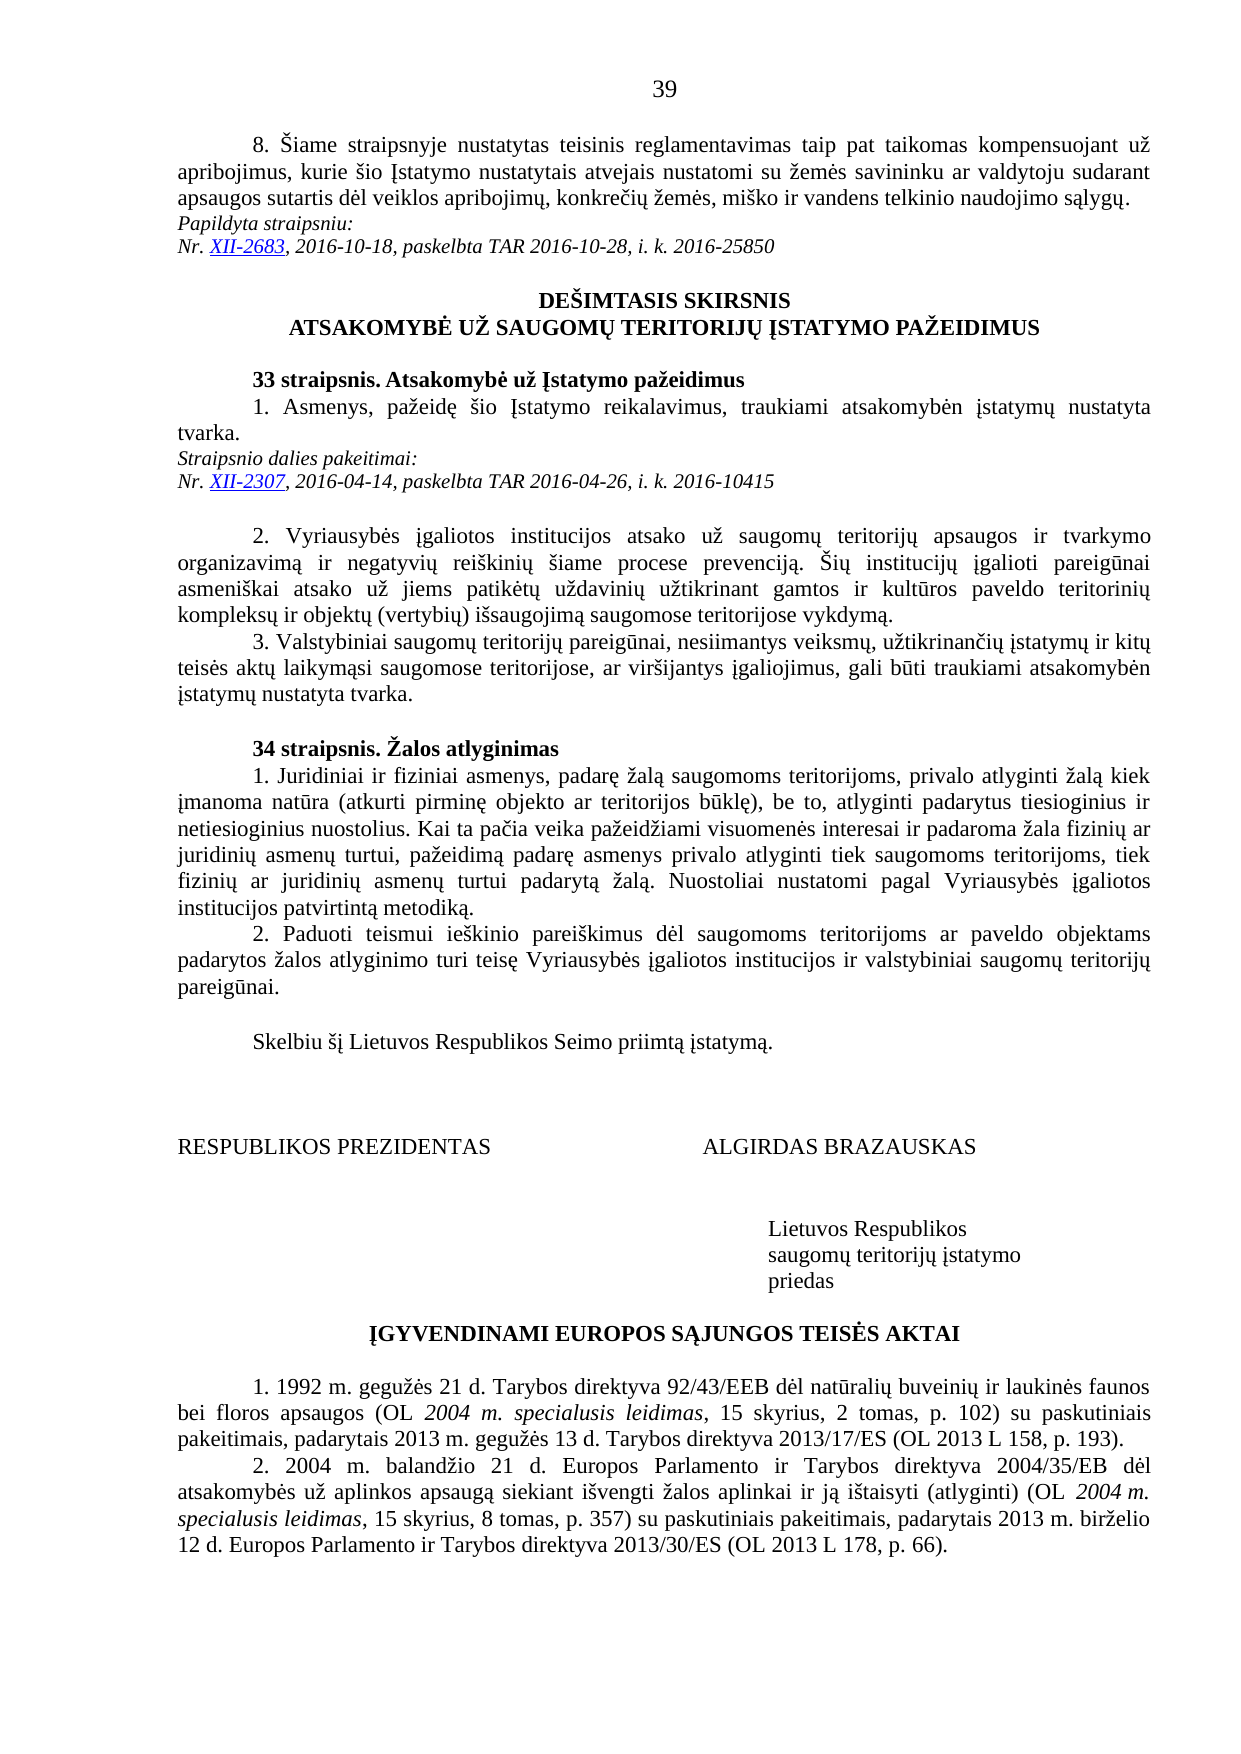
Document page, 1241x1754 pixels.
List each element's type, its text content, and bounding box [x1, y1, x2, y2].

text Papildyta straipsniu: [177, 210, 1152, 234]
text ATSAKOMYBĖ UŽ SAUGOMŲ TERITORIJŲ ĮSTATYMO PAŽEIDIMUS [177, 314, 1152, 340]
text priedas [768, 1267, 1152, 1294]
text dešimtasis SKIRSNIS [177, 287, 1152, 314]
text 2. Vyriausybės įgaliotos institucijos atsako už saugomų teritorijų apsaugos ir tvarkymo organizavimą ir negatyvių reiškinių šiame procese prevenciją. Šių institucijų įgalioti pareigūnai asmeniškai atsako už jiems patikėtų uždavinių užtikrinant gamtos ir kultūros paveldo teritorinių kompleksų ir objektų (vertybių) išsaugojimą saugomose teritorijose vykdymą. [177, 522, 1152, 628]
text Skelbiu šį Lietuvos Respublikos Seimo priimtą įstatymą. [177, 1028, 1152, 1054]
text 3. Valstybiniai saugomų teritorijų pareigūnai, nesiimantys veiksmų, užtikrinančių įstatymų ir kitų teisės aktų laikymąsi saugomose teritorijose, ar viršijantys įgaliojimus, gali būti traukiami atsakomybėn įstatymų nustatyta tvarka. [177, 628, 1152, 707]
text Lietuvos Respublikos [768, 1215, 1152, 1241]
text Straipsnio dalies pakeitimai: [177, 445, 1152, 469]
text 2. 2004 m. balandžio 21 d. Europos Parlamento ir Tarybos direktyva 2004/35/EB dėl atsakomybės už aplinkos apsaugą siekiant išvengti žalos aplinkai ir ją ištaisyti (atlyginti) (OL 2004 m. specialusis leidimas, 15 skyrius, 8 tomas, p. 357) su paskutiniais pakeitimais, padarytais 2013 m. birželio 12 d. Europos Parlamento ir Tarybos direktyva 2013/30/ES (OL 2013 L 178, p. 66). [177, 1452, 1152, 1557]
text RESPUBLIKOS PREZIDENTAS ALGIRDAS BRAZAUSKAS [177, 1133, 1152, 1159]
text 34 straipsnis. Žalos atlyginimas [177, 736, 1152, 762]
text 1. 1992 m. gegužės 21 d. Tarybos direktyva 92/43/EEB dėl natūralių buveinių ir laukinės faunos bei floros apsaugos (OL 2004 m. specialusis leidimas, 15 skyrius, 2 tomas, p. 102) su paskutiniais pakeitimais, padarytais 2013 m. gegužės 13 d. Tarybos direktyva 2013/17/ES (OL 2013 L 158, p. 193). [177, 1373, 1152, 1452]
text ĮGYVENDINAMI EUROPOS SĄJUNGOS TEISĖS AKTAI [177, 1320, 1152, 1346]
text saugomų teritorijų įstatymo [768, 1241, 1152, 1267]
text 8. Šiame straipsnyje nustatytas teisinis reglamentavimas taip pat taikomas kompensuojant už apribojimus, kurie šio Įstatymo nustatytais atvejais nustatomi su žemės savininku ar valdytoju sudarant apsaugos sutartis dėl veiklos apribojimų, konkrečių žemės, miško ir vandens telkinio naudojimo sąlygų. [177, 131, 1152, 210]
text 2. Paduoti teismui ieškinio pareiškimus dėl saugomoms teritorijoms ar paveldo objektams padarytos žalos atlyginimo turi teisę Vyriausybės įgaliotos institucijos ir valstybiniai saugomų teritorijų pareigūnai. [177, 920, 1152, 999]
text 1. Juridiniai ir fiziniai asmenys, padarę žalą saugomoms teritorijoms, privalo atlyginti žalą kiek įmanoma natūra (atkurti pirminę objekto ar teritorijos būklę), be to, atlyginti padarytus tiesioginius ir netiesioginius nuostolius. Kai ta pačia veika pažeidžiami visuomenės interesai ir padaroma žala fizinių ar juridinių asmenų turtui, pažeidimą padarę asmenys privalo atlyginti tiek saugomoms teritorijoms, tiek fizinių ar juridinių asmenų turtui padarytą žalą. Nuostoliai nustatomi pagal Vyriausybės įgaliotos institucijos patvirtintą metodiką. [177, 762, 1152, 920]
text Nr. XII-2683, 2016-10-18, paskelbta TAR 2016-10-28, i. k. 2016-25850 [177, 234, 1152, 258]
text 1. Asmenys, pažeidę šio Įstatymo reikalavimus, traukiami atsakomybėn įstatymų nustatyta tvarka. [177, 393, 1152, 445]
text 33 straipsnis. Atsakomybė už Įstatymo pažeidimus [177, 366, 1152, 393]
text Nr. XII-2307, 2016-04-14, paskelbta TAR 2016-04-26, i. k. 2016-10415 [177, 469, 1152, 493]
